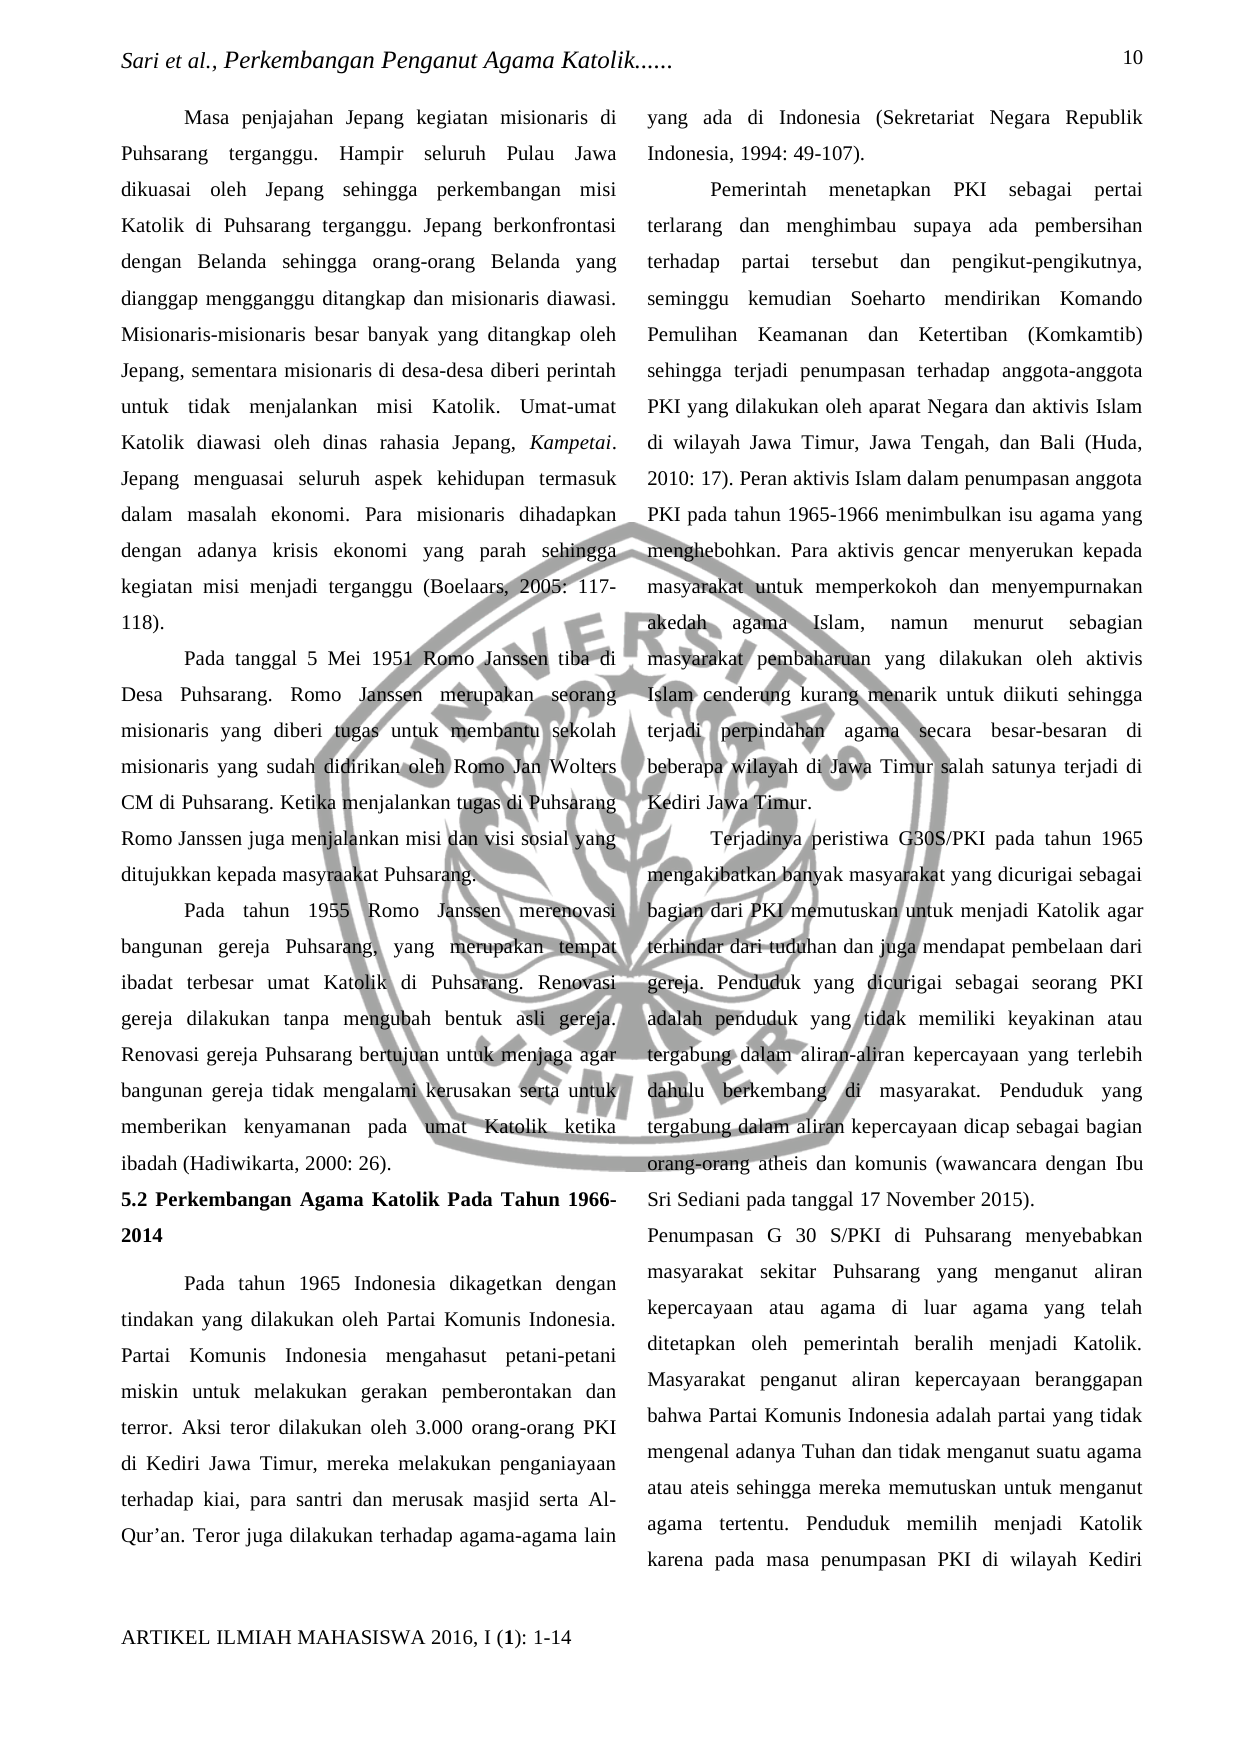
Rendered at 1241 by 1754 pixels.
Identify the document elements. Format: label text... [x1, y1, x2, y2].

text Pada tanggal 5 Mei 1951 Romo Janssen tiba di Desa Puhsarang. Romo Janssen merupakan seorang misionaris yang diberi tugas untuk membantu sekolah misionaris yang sudah didirikan oleh Romo Jan Wolters CM di Puhsarang. Ketika menjalankan tugas di Puhsarang Romo Janssen juga menjalankan misi dan visi sosial yang ditujukkan kepada masyraakat Puhsarang. [121, 646, 617, 886]
picture [241, 447, 1023, 1246]
text Masa penjajahan Jepang kegiatan misionaris di Puhsarang terganggu. Hampir seluruh Pulau Jawa dikuasai oleh Jepang sehingga perkembangan misi Katolik di Puhsarang terganggu. Jepang berkonfrontasi dengan Belanda sehingga orang-orang Belanda yang dianggap mengganggu ditangkap dan misionaris diawasi. Misionaris-misionaris besar banyak yang ditangkap oleh Jepang, sementara misionaris di desa-desa diberi perintah untuk tidak menjalankan misi Katolik. Umat-umat Katolik diawasi oleh dinas rahasia Jepang, Kampetai. Jepang menguasai seluruh aspek kehidupan termasuk dalam masalah ekonomi. Para misionaris dihadapkan dengan adanya krisis ekonomi yang parah sehingga kegiatan misi menjadi terganggu (Boelaars, 2005: 117-118). [121, 105, 617, 634]
text Penumpasan G 30 S/PKI di Puhsarang menyebabkan masyarakat sekitar Puhsarang yang menganut aliran kepercayaan atau agama di luar agama yang telah ditetapkan oleh pemerintah beralih menjadi Katolik. Masyarakat penganut aliran kepercayaan beranggapan bahwa Partai Komunis Indonesia adalah partai yang tidak mengenal adanya Tuhan dan tidak menganut suatu agama atau ateis sehingga mereka memutuskan untuk menganut agama tertentu. Penduduk memilih menjadi Katolik karena pada masa penumpasan PKI di wilayah Kediri [647, 1222, 1143, 1571]
text 5.2 Perkembangan Agama Katolik Pada Tahun 1966-2014 [121, 1186, 617, 1246]
text Pada tahun 1965 Indonesia dikagetkan dengan tindakan yang dilakukan oleh Partai Komunis Indonesia. Partai Komunis Indonesia mengahasut petani-petani miskin untuk melakukan gerakan pemberontakan dan terror. Aksi teror dilakukan oleh 3.000 orang-orang PKI di Kediri Jawa Timur, mereka melakukan penganiayaan terhadap kiai, para santri dan merusak masjid serta Al-Qur’an. Teror juga dilakukan terhadap agama-agama lain [121, 1271, 617, 1547]
text Pemerintah menetapkan PKI sebagai pertai terlarang dan menghimbau supaya ada pembersihan terhadap partai tersebut dan pengikut-pengikutnya, seminggu kemudian Soeharto mendirikan Komando Pemulihan Keamanan dan Ketertiban (Komkamtib) sehingga terjadi penumpasan terhadap anggota-anggota PKI yang dilakukan oleh aparat Negara dan aktivis Islam di wilayah Jawa Timur, Jawa Tengah, dan Bali (Huda, 2010: 17). Peran aktivis Islam dalam penumpasan anggota PKI pada tahun 1965-1966 menimbulkan isu agama yang menghebohkan. Para aktivis gencar menyerukan kepada masyarakat untuk memperkokoh dan menyempurnakan akedah agama Islam, namun menurut sebagian masyarakat pembaharuan yang dilakukan oleh aktivis Islam cenderung kurang menarik untuk diikuti sehingga terjadi perpindahan agama secara besar-besaran di beberapa wilayah di Jawa Timur salah satunya terjadi di Kediri Jawa Timur. [647, 177, 1143, 814]
text Terjadinya peristiwa G30S/PKI pada tahun 1965 mengakibatkan banyak masyarakat yang dicurigai sebagai bagian dari PKI memutuskan untuk menjadi Katolik agar terhindar dari tuduhan dan juga mendapat pembelaan dari gereja. Penduduk yang dicurigai sebagai seorang PKI adalah penduduk yang tidak memiliki keyakinan atau tergabung dalam aliran-aliran kepercayaan yang terlebih dahulu berkembang di masyarakat. Penduduk yang tergabung dalam aliran kepercayaan dicap sebagai bagian orang-orang atheis dan komunis (wawancara dengan Ibu Sri Sediani pada tanggal 17 November 2015). [647, 826, 1143, 1210]
text Pada tahun 1955 Romo Janssen merenovasi bangunan gereja Puhsarang, yang merupakan tempat ibadat terbesar umat Katolik di Puhsarang. Renovasi gereja dilakukan tanpa mengubah bentuk asli gereja. Renovasi gereja Puhsarang bertujuan untuk menjaga agar bangunan gereja tidak mengalami kerusakan serta untuk memberikan kenyamanan pada umat Katolik ketika ibadah (Hadiwikarta, 2000: 26). [121, 898, 617, 1174]
text yang ada di Indonesia (Sekretariat Negara Republik Indonesia, 1994: 49-107). [647, 105, 1143, 165]
